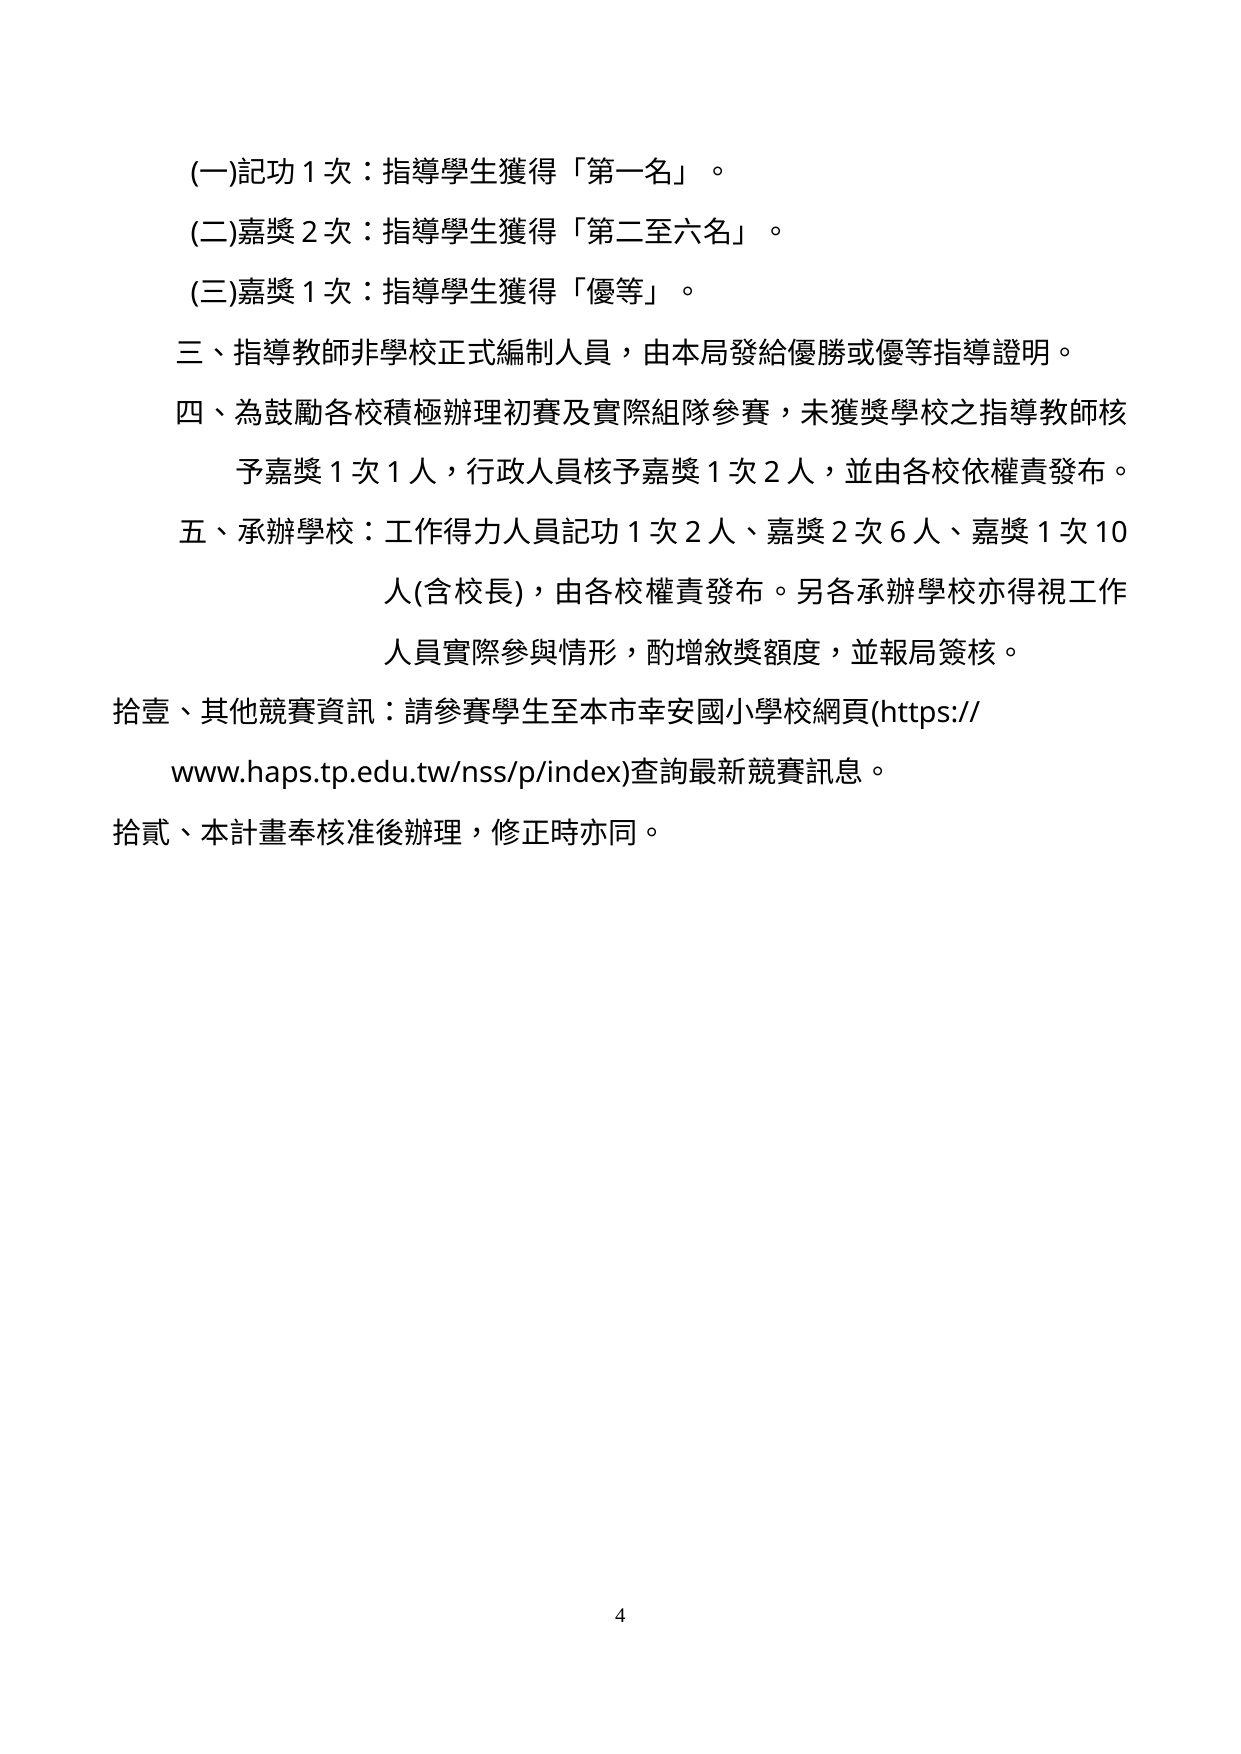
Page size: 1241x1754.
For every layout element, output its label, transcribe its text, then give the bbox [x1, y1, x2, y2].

text (一)記功1次：指導學生獲得「第一名」。 [175, 140, 1128, 200]
text 三、指導教師非學校正式編制人員，由本局發給優勝或優等指導證明。 [175, 320, 1128, 380]
text (二)嘉獎2次：指導學生獲得「第二至六名」。 [175, 200, 1128, 260]
text 拾壹、其他競賽資訊：請參賽學生至本市幸安國小學校網頁(https://www.haps.tp.edu.tw/nss/p/index)查詢最新競賽訊息。 [112, 680, 1128, 800]
text 拾貳、本計畫奉核准後辦理，修正時亦同。 [112, 800, 1128, 860]
text 四、為鼓勵各校積極辦理初賽及實際組隊參賽，未獲獎學校之指導教師核予嘉獎1次1人，行政人員核予嘉獎1次2人，並由各校依權責發布。 [175, 380, 1128, 500]
text (三)嘉獎1次：指導學生獲得「優等」。 [175, 260, 1128, 320]
text 五、承辦學校：工作得力人員記功1次2人、嘉獎2次6人、嘉獎1次10人(含校長)，由各校權責發布。另各承辦學校亦得視工作人員實際參與情形，酌增敘獎額度，並報局簽核。 [178, 500, 1128, 680]
